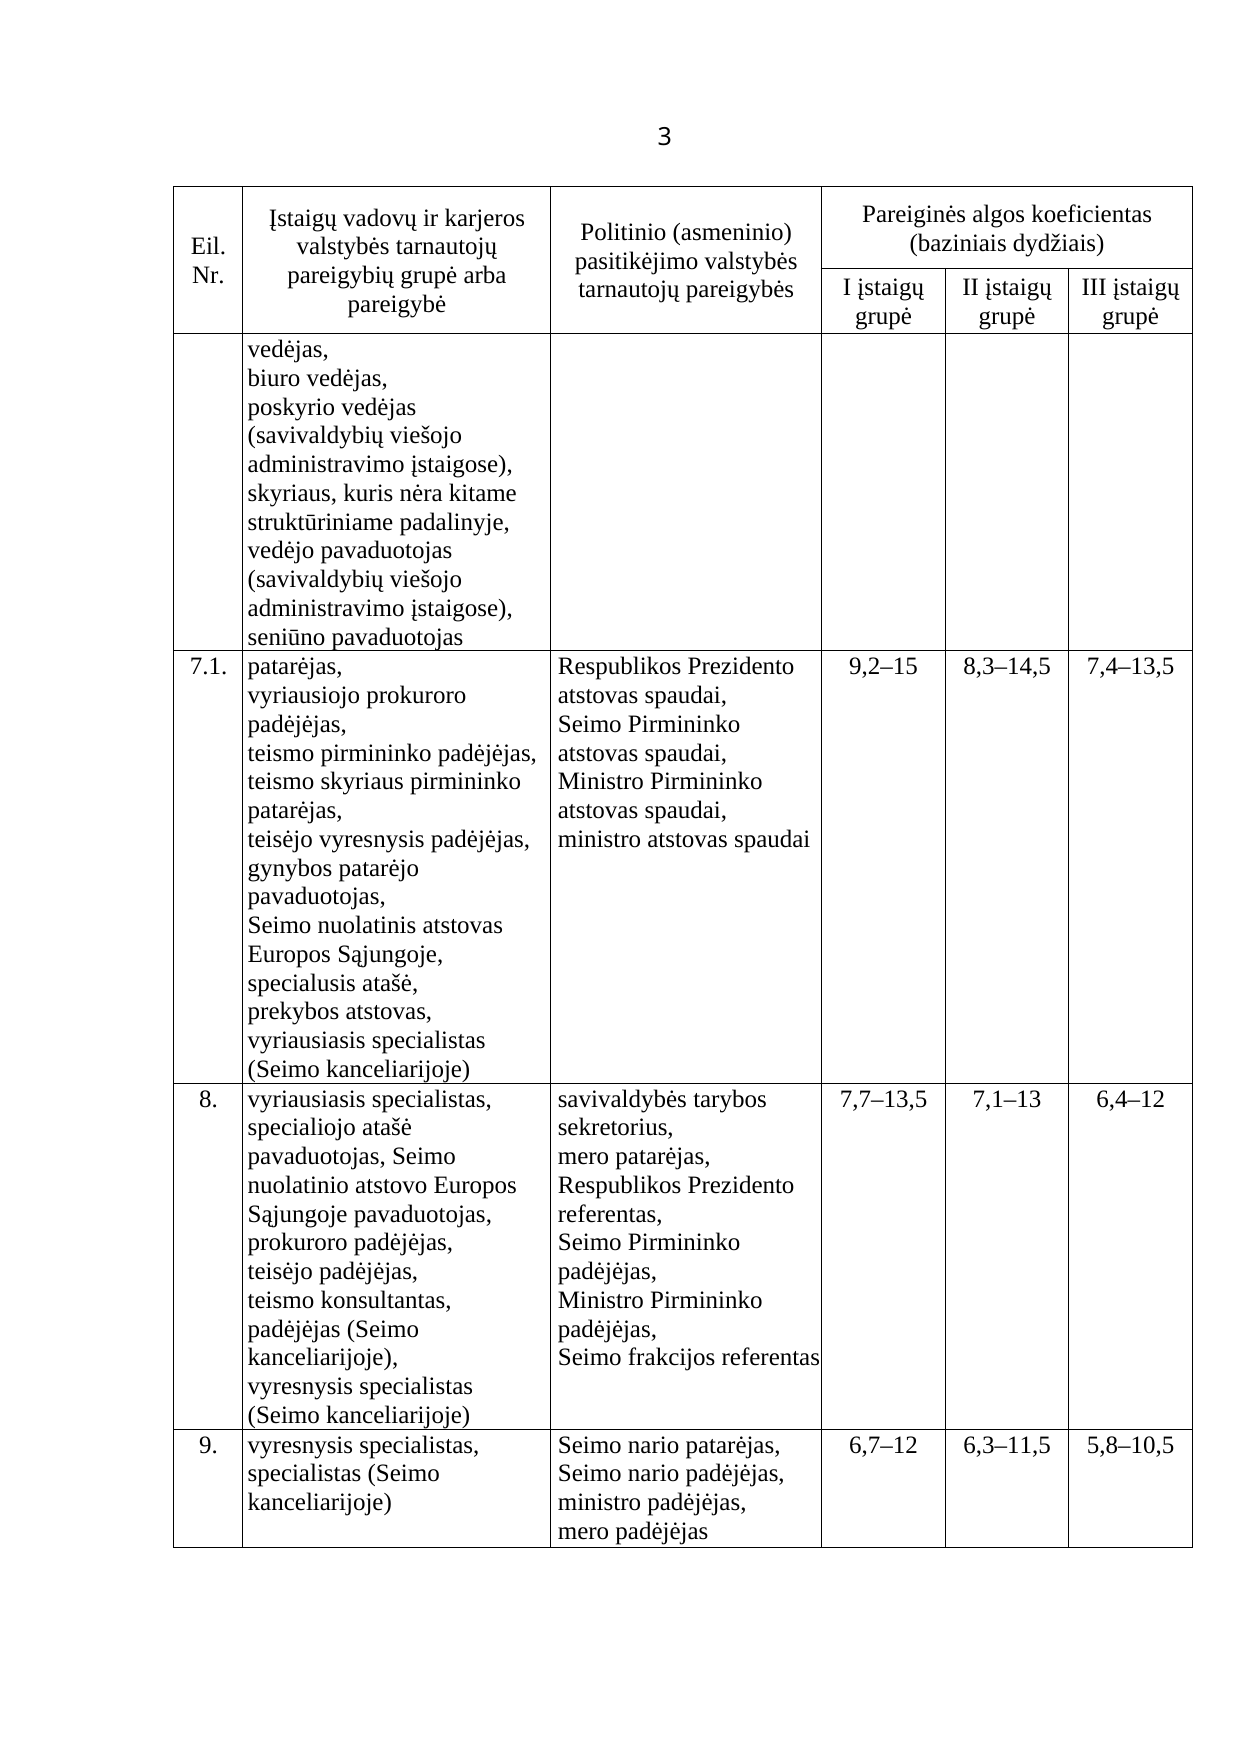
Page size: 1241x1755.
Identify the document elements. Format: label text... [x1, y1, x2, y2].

table_cell 8,3–14,5 [946, 651, 1068, 1083]
table_cell 9. [174, 1430, 242, 1547]
table_cell 8. [174, 1084, 242, 1429]
table_cell II įstaigų grupė [946, 269, 1068, 333]
table_cell 6,7–12 [822, 1430, 945, 1547]
table_cell [946, 334, 1068, 650]
table_cell [1069, 334, 1192, 650]
table_cell III įstaigų grupė [1069, 269, 1192, 333]
table_cell Respublikos Prezidento atstovas spaudai, Seimo Pirmininko atstovas spaudai, Ministro Pirmininko atstovas spaudai, ministro atstovas spaudai [551, 651, 821, 1083]
table_cell Seimo nario patarėjas, Seimo nario padėjėjas, ministro padėjėjas, mero padėjėjas [551, 1430, 821, 1547]
table_cell vyriausiasis specialistas, specialiojo atašė pavaduotojas, Seimo nuolatinio atstovo Europos Sąjungoje pavaduotojas, prokuroro padėjėjas, teisėjo padėjėjas, teismo konsultantas, padėjėjas (Seimo kanceliarijoje), vyresnysis specialistas (Seimo kanceliarijoje) [243, 1084, 550, 1429]
table_header Pareiginės algos koeficientas (baziniais dydžiais) [822, 187, 1192, 268]
table_cell patarėjas, vyriausiojo prokuroro padėjėjas, teismo pirmininko padėjėjas, teismo skyriaus pirmininko patarėjas, teisėjo vyresnysis padėjėjas, gynybos patarėjo pavaduotojas, Seimo nuolatinis atstovas Europos Sąjungoje, specialusis atašė, prekybos atstovas, vyriausiasis specialistas (Seimo kanceliarijoje) [243, 651, 550, 1083]
table_cell I įstaigų grupė [822, 269, 945, 333]
table_header Įstaigų vadovų ir karjeros valstybės tarnautojų pareigybių grupė arba pareigybė [243, 187, 550, 333]
table_cell 9,2–15 [822, 651, 945, 1083]
table_header Politinio (asmeninio) pasitikėjimo valstybės tarnautojų pareigybės [551, 187, 821, 333]
table_header Eil. Nr. [174, 187, 242, 333]
table_cell 6,3–11,5 [946, 1430, 1068, 1547]
table_cell 5,8–10,5 [1069, 1430, 1192, 1547]
table_cell vedėjas, biuro vedėjas, poskyrio vedėjas (savivaldybių viešojo administravimo įstaigose), skyriaus, kuris nėra kitame struktūriniame padalinyje, vedėjo pavaduotojas (savivaldybių viešojo administravimo įstaigose), seniūno pavaduotojas [243, 334, 550, 650]
table_cell 7.1. [174, 651, 242, 1083]
table_cell [174, 334, 242, 650]
table_cell 7,7–13,5 [822, 1084, 945, 1429]
table_cell savivaldybės tarybos sekretorius, mero patarėjas, Respublikos Prezidento referentas, Seimo Pirmininko padėjėjas, Ministro Pirmininko padėjėjas, Seimo frakcijos referentas [551, 1084, 821, 1429]
table_cell [822, 334, 945, 650]
table_cell [551, 334, 821, 650]
table_cell 7,4–13,5 [1069, 651, 1192, 1083]
table_cell 7,1–13 [946, 1084, 1068, 1429]
table_cell 6,4–12 [1069, 1084, 1192, 1429]
table_cell vyresnysis specialistas, specialistas (Seimo kanceliarijoje) [243, 1430, 550, 1547]
